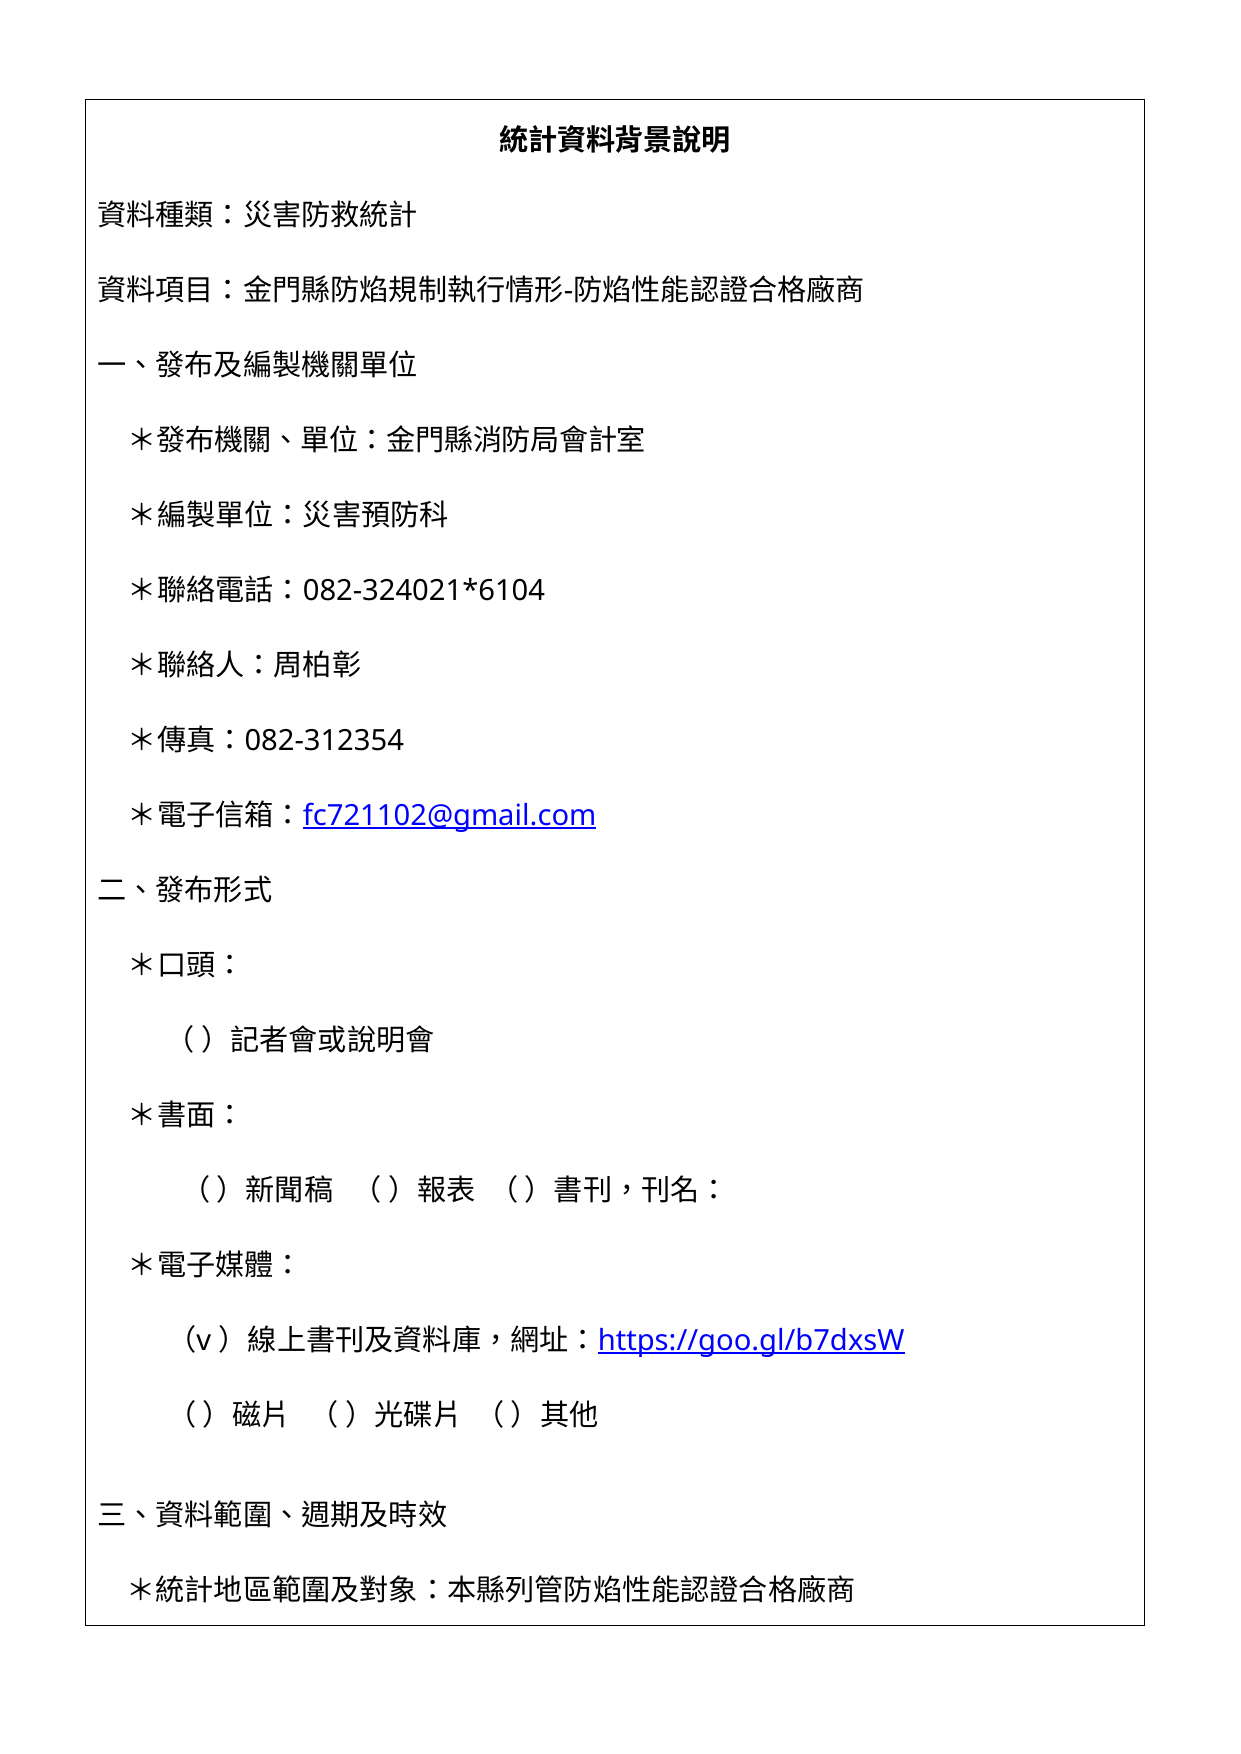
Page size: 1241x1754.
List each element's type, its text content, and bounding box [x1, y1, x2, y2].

table_header 統計資料背景說明 資料種類：災害防救統計 資料項目：金門縣防焰規制執行情形-防焰性能認證合格廠商 一、發布及編製機關單位 ＊發布機關、單位：金門縣消防局會計室 ＊編製單位：災害預防科 ＊聯絡電話：082-324021*6104 ＊聯絡人：周柏彰 ＊傳真：082-312354 ＊電子信箱：fc721102@gmail.com 二、發布形式 口頭： （ ）記者會或說明會 書面： （ ）新聞稿 （ ）報表 （ ）書刊，刊名： ＊電子媒體： （v ）線上書刊及資料庫，網址：https://goo.gl/b7dxsW （ ）磁片 （ ）光碟片 （ ）其他 三、資料範圍、週期及時效 ＊統計地區範圍及對象：本縣列管防焰性能認證合格廠商 [86, 100, 1144, 1625]
